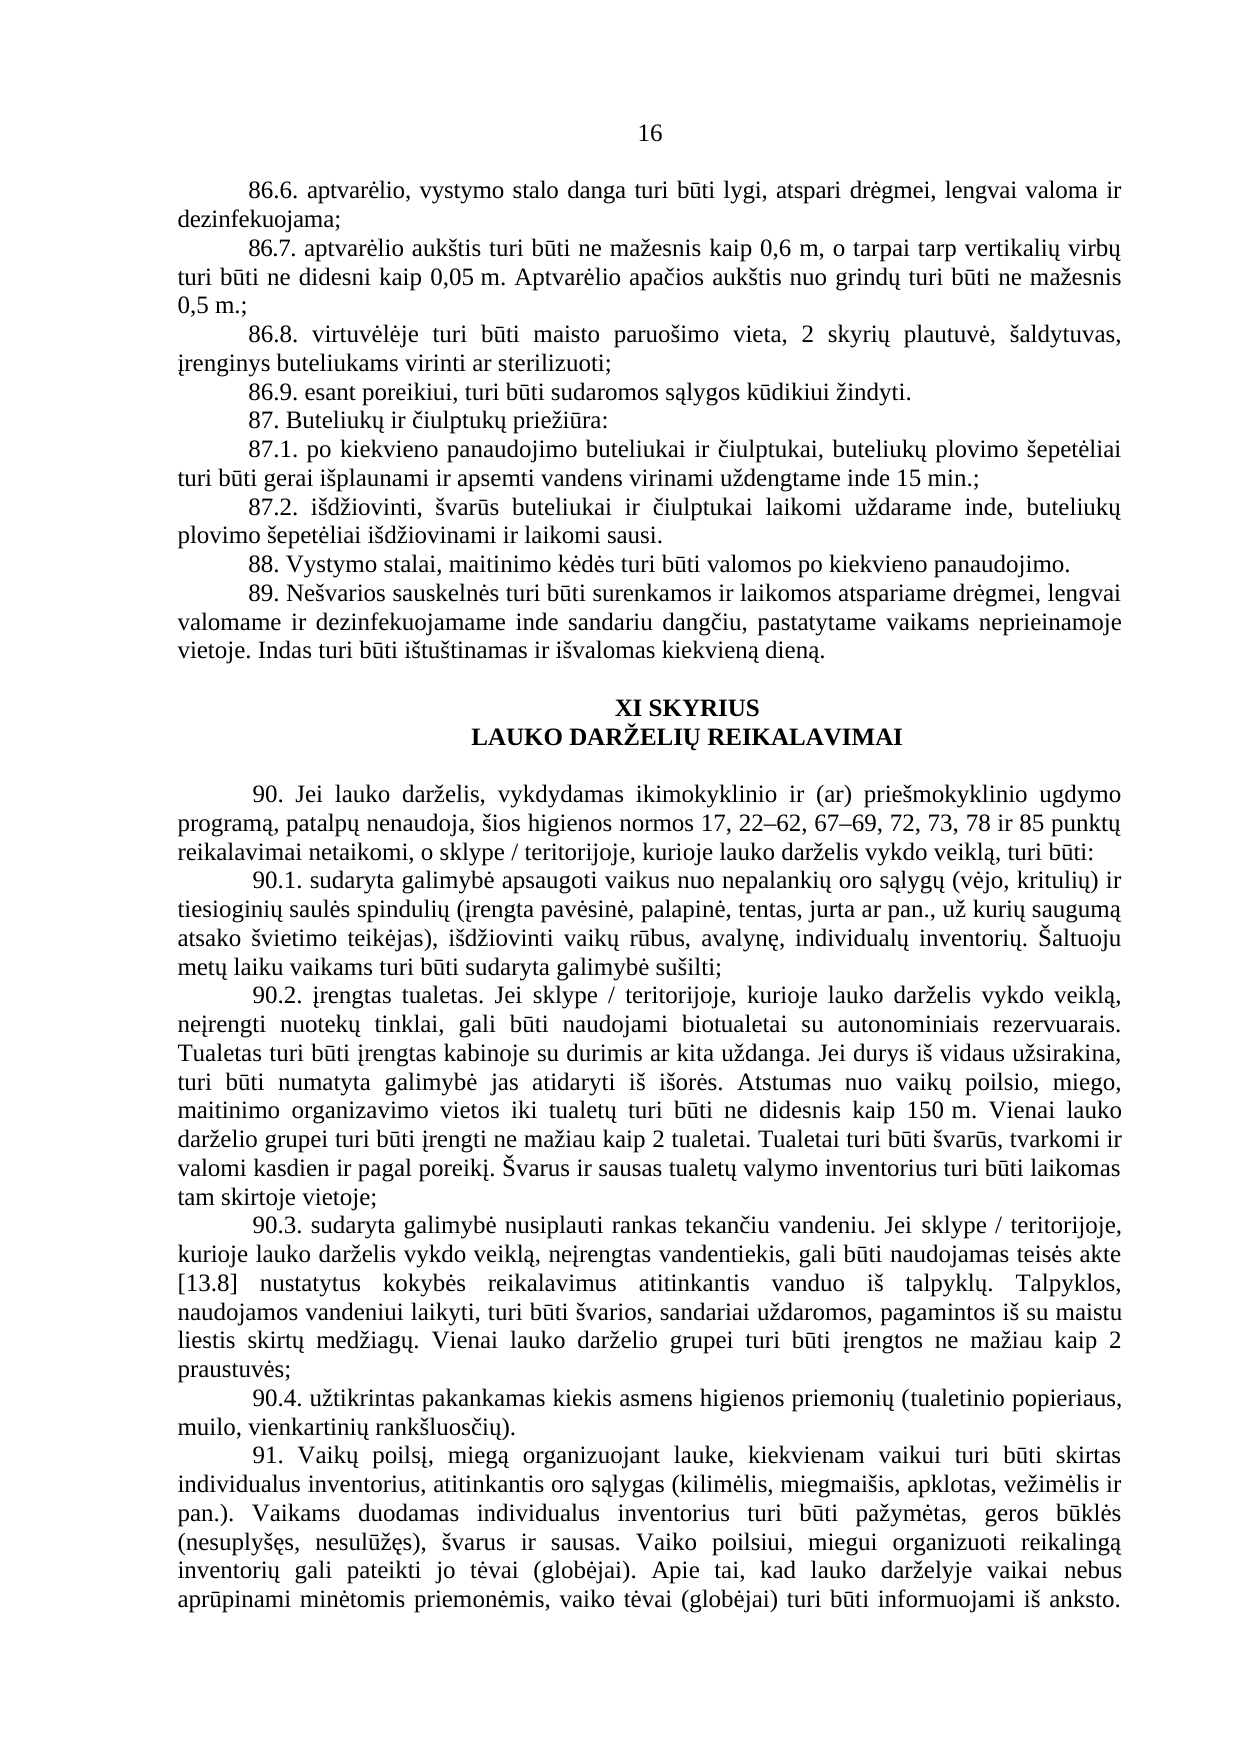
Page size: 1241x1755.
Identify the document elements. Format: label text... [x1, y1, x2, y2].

text LAUKO DARŽELIŲ REIKALAVIMAI [177, 722, 1122, 751]
text 87.1. po kiekvieno panaudojimo buteliukai ir čiulptukai, buteliukų plovimo šepetėliai turi būti gerai išplaunami ir apsemti vandens virinami uždengtame inde 15 min.; [177, 434, 1122, 492]
text 90.1. sudaryta galimybė apsaugoti vaikus nuo nepalankių oro sąlygų (vėjo, kritulių) ir tiesioginių saulės spindulių (įrengta pavėsinė, palapinė, tentas, jurta ar pan., už kurių saugumą atsako švietimo teikėjas), išdžiovinti vaikų rūbus, avalynę, individualų inventorių. Šaltuoju metų laiku vaikams turi būti sudaryta galimybė sušilti; [177, 866, 1122, 981]
text 90.4. užtikrintas pakankamas kiekis asmens higienos priemonių (tualetinio popieriaus, muilo, vienkartinių rankšluosčių). [177, 1383, 1122, 1441]
text 87. Buteliukų ir čiulptukų priežiūra: [177, 406, 1122, 434]
text 90.2. įrengtas tualetas. Jei sklype / teritorijoje, kurioje lauko darželis vykdo veiklą, neįrengti nuotekų tinklai, gali būti naudojami biotualetai su autonominiais rezervuarais. Tualetas turi būti įrengtas kabinoje su durimis ar kita uždanga. Jei durys iš vidaus užsirakina, turi būti numatyta galimybė jas atidaryti iš išorės. Atstumas nuo vaikų poilsio, miego, maitinimo organizavimo vietos iki tualetų turi būti ne didesnis kaip 150 m. Vienai lauko darželio grupei turi būti įrengti ne mažiau kaip 2 tualetai. Tualetai turi būti švarūs, tvarkomi ir valomi kasdien ir pagal poreikį. Švarus ir sausas tualetų valymo inventorius turi būti laikomas tam skirtoje vietoje; [177, 981, 1122, 1211]
text XI SKYRIUS [177, 693, 1122, 722]
text 89. Nešvarios sauskelnės turi būti surenkamos ir laikomos atspariame drėgmei, lengvai valomame ir dezinfekuojamame inde sandariu dangčiu, pastatytame vaikams neprieinamoje vietoje. Indas turi būti ištuštinamas ir išvalomas kiekvieną dieną. [177, 578, 1122, 664]
text 88. Vystymo stalai, maitinimo kėdės turi būti valomos po kiekvieno panaudojimo. [177, 549, 1122, 578]
text 90. Jei lauko darželis, vykdydamas ikimokyklinio ir (ar) priešmokyklinio ugdymo programą, patalpų nenaudoja, šios higienos normos 17, 22–62, 67–69, 72, 73, 78 ir 85 punktų reikalavimai netaikomi, o sklype / teritorijoje, kurioje lauko darželis vykdo veiklą, turi būti: [177, 779, 1122, 866]
text 86.8. virtuvėlėje turi būti maisto paruošimo vieta, 2 skyrių plautuvė, šaldytuvas, įrenginys buteliukams virinti ar sterilizuoti; [177, 319, 1122, 377]
text 90.3. sudaryta galimybė nusiplauti rankas tekančiu vandeniu. Jei sklype / teritorijoje, kurioje lauko darželis vykdo veiklą, neįrengtas vandentiekis, gali būti naudojamas teisės akte [13.8] nustatytus kokybės reikalavimus atitinkantis vanduo iš talpyklų. Talpyklos, naudojamos vandeniui laikyti, turi būti švarios, sandariai uždaromos, pagamintos iš su maistu liestis skirtų medžiagų. Vienai lauko darželio grupei turi būti įrengtos ne mažiau kaip 2 praustuvės; [177, 1211, 1122, 1383]
text 86.6. aptvarėlio, vystymo stalo danga turi būti lygi, atspari drėgmei, lengvai valoma ir dezinfekuojama; [177, 176, 1122, 233]
text 91. Vaikų poilsį, miegą organizuojant lauke, kiekvienam vaikui turi būti skirtas individualus inventorius, atitinkantis oro sąlygas (kilimėlis, miegmaišis, apklotas, vežimėlis ir pan.). Vaikams duodamas individualus inventorius turi būti pažymėtas, geros būklės (nesuplyšęs, nesulūžęs), švarus ir sausas. Vaiko poilsiui, miegui organizuoti reikalingą inventorių gali pateikti jo tėvai (globėjai). Apie tai, kad lauko darželyje vaikai nebus aprūpinami minėtomis priemonėmis, vaiko tėvai (globėjai) turi būti informuojami iš anksto. [177, 1441, 1122, 1613]
text 86.7. aptvarėlio aukštis turi būti ne mažesnis kaip 0,6 m, o tarpai tarp vertikalių virbų turi būti ne didesni kaip 0,05 m. Aptvarėlio apačios aukštis nuo grindų turi būti ne mažesnis 0,5 m.; [177, 233, 1122, 319]
text 87.2. išdžiovinti, švarūs buteliukai ir čiulptukai laikomi uždarame inde, buteliukų plovimo šepetėliai išdžiovinami ir laikomi sausi. [177, 492, 1122, 549]
text 86.9. esant poreikiui, turi būti sudaromos sąlygos kūdikiui žindyti. [177, 377, 1122, 406]
